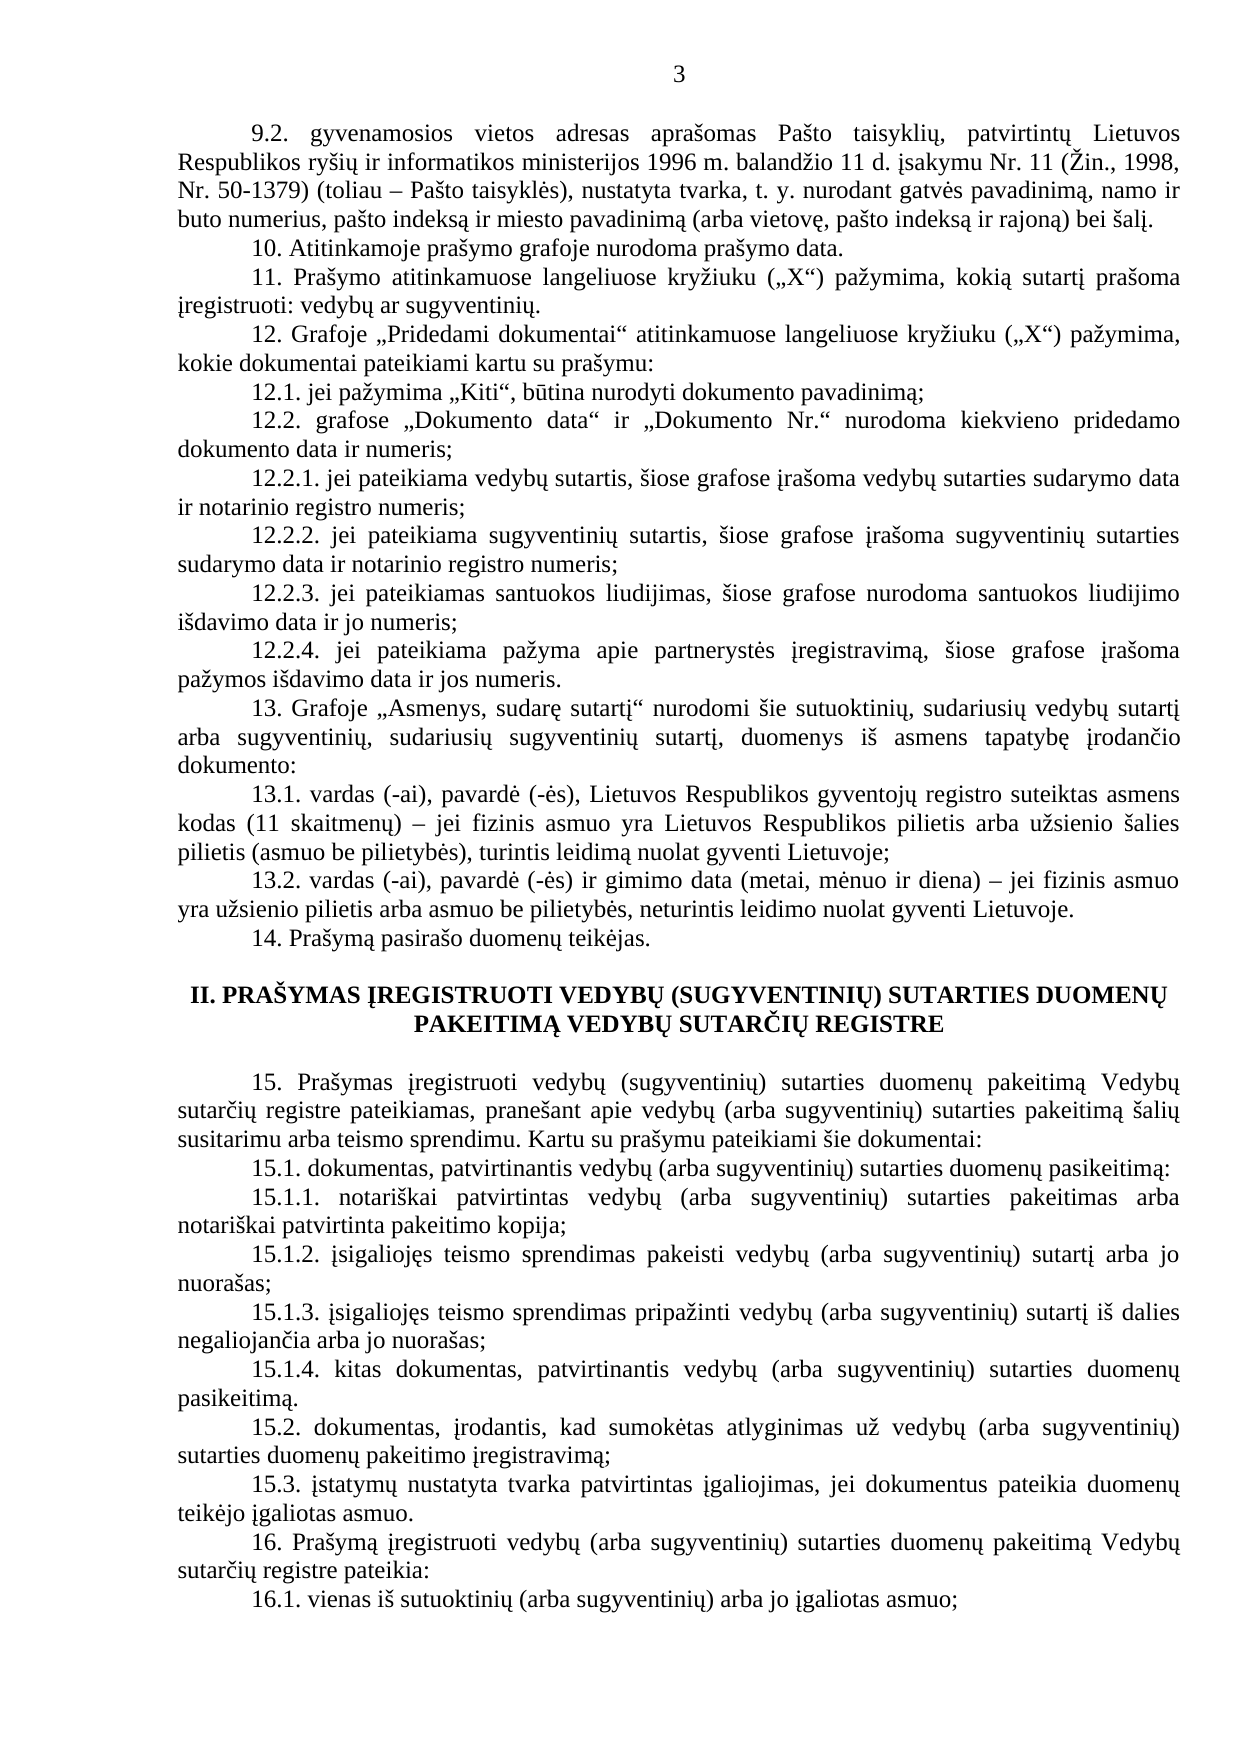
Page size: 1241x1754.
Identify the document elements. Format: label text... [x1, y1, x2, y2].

text 12.2.2. jei pateikiama sugyventinių sutartis, šiose grafose įrašoma sugyventinių sutarties sudarymo data ir notarinio registro numeris; [177, 521, 1181, 578]
text 13. Grafoje „Asmenys, sudarę sutartį“ nurodomi šie sutuoktinių, sudariusių vedybų sutartį arba sugyventinių, sudariusių sugyventinių sutartį, duomenys iš asmens tapatybę įrodančio dokumento: [177, 693, 1181, 779]
text 10. Atitinkamoje prašymo grafoje nurodoma prašymo data. [177, 233, 1181, 262]
text 12.2. grafose „Dokumento data“ ir „Dokumento Nr.“ nurodoma kiekvieno pridedamo dokumento data ir numeris; [177, 406, 1181, 463]
text 15.1.4. kitas dokumentas, patvirtinantis vedybų (arba sugyventinių) sutarties duomenų pasikeitimą. [177, 1354, 1181, 1412]
text 12.2.1. jei pateikiama vedybų sutartis, šiose grafose įrašoma vedybų sutarties sudarymo data ir notarinio registro numeris; [177, 463, 1181, 521]
text 15.1.2. įsigaliojęs teismo sprendimas pakeisti vedybų (arba sugyventinių) sutartį arba jo nuorašas; [177, 1239, 1181, 1297]
text 16. Prašymą įregistruoti vedybų (arba sugyventinių) sutarties duomenų pakeitimą Vedybų sutarčių registre pateikia: [177, 1527, 1181, 1584]
text 11. Prašymo atitinkamuose langeliuose kryžiuku („X“) pažymima, kokią sutartį prašoma įregistruoti: vedybų ar sugyventinių. [177, 262, 1181, 319]
text 12.2.3. jei pateikiamas santuokos liudijimas, šiose grafose nurodoma santuokos liudijimo išdavimo data ir jo numeris; [177, 578, 1181, 636]
text 12.2.4. jei pateikiama pažyma apie partnerystės įregistravimą, šiose grafose įrašoma pažymos išdavimo data ir jos numeris. [177, 636, 1181, 693]
text II. PRAŠYMAS ĮREGISTRUOTI VEDYBŲ (SUGYVENTINIŲ) SUTARTIES DUOMENŲ PAKEITIMĄ VEDYBŲ SUTARČIŲ REGISTRE [177, 981, 1181, 1038]
text 15.2. dokumentas, įrodantis, kad sumokėtas atlyginimas už vedybų (arba sugyventinių) sutarties duomenų pakeitimo įregistravimą; [177, 1412, 1181, 1469]
text 15. Prašymas įregistruoti vedybų (sugyventinių) sutarties duomenų pakeitimą Vedybų sutarčių registre pateikiamas, pranešant apie vedybų (arba sugyventinių) sutarties pakeitimą šalių susitarimu arba teismo sprendimu. Kartu su prašymu pateikiami šie dokumentai: [177, 1067, 1181, 1153]
text 13.1. vardas (-ai), pavardė (-ės), Lietuvos Respublikos gyventojų registro suteiktas asmens kodas (11 skaitmenų) – jei fizinis asmuo yra Lietuvos Respublikos pilietis arba užsienio šalies pilietis (asmuo be pilietybės), turintis leidimą nuolat gyventi Lietuvoje; [177, 779, 1181, 866]
text 14. Prašymą pasirašo duomenų teikėjas. [177, 923, 1181, 952]
text 15.1.1. notariškai patvirtintas vedybų (arba sugyventinių) sutarties pakeitimas arba notariškai patvirtinta pakeitimo kopija; [177, 1182, 1181, 1239]
text 12.1. jei pažymima „Kiti“, būtina nurodyti dokumento pavadinimą; [177, 377, 1181, 406]
text 15.1.3. įsigaliojęs teismo sprendimas pripažinti vedybų (arba sugyventinių) sutartį iš dalies negaliojančia arba jo nuorašas; [177, 1297, 1181, 1354]
text 13.2. vardas (-ai), pavardė (-ės) ir gimimo data (metai, mėnuo ir diena) – jei fizinis asmuo yra užsienio pilietis arba asmuo be pilietybės, neturintis leidimo nuolat gyventi Lietuvoje. [177, 866, 1181, 923]
text 9.2. gyvenamosios vietos adresas aprašomas Pašto taisyklių, patvirtintų Lietuvos Respublikos ryšių ir informatikos ministerijos 1996 m. balandžio 11 d. įsakymu Nr. 11 (Žin., 1998, Nr. 50-1379) (toliau – Pašto taisyklės), nustatyta tvarka, t. y. nurodant gatvės pavadinimą, namo ir buto numerius, pašto indeksą ir miesto pavadinimą (arba vietovę, pašto indeksą ir rajoną) bei šalį. [177, 118, 1181, 233]
text 16.1. vienas iš sutuoktinių (arba sugyventinių) arba jo įgaliotas asmuo; [177, 1584, 1181, 1613]
text 15.1. dokumentas, patvirtinantis vedybų (arba sugyventinių) sutarties duomenų pasikeitimą: [177, 1153, 1181, 1182]
text 12. Grafoje „Pridedami dokumentai“ atitinkamuose langeliuose kryžiuku („X“) pažymima, kokie dokumentai pateikiami kartu su prašymu: [177, 319, 1181, 377]
text 15.3. įstatymų nustatyta tvarka patvirtintas įgaliojimas, jei dokumentus pateikia duomenų teikėjo įgaliotas asmuo. [177, 1469, 1181, 1527]
